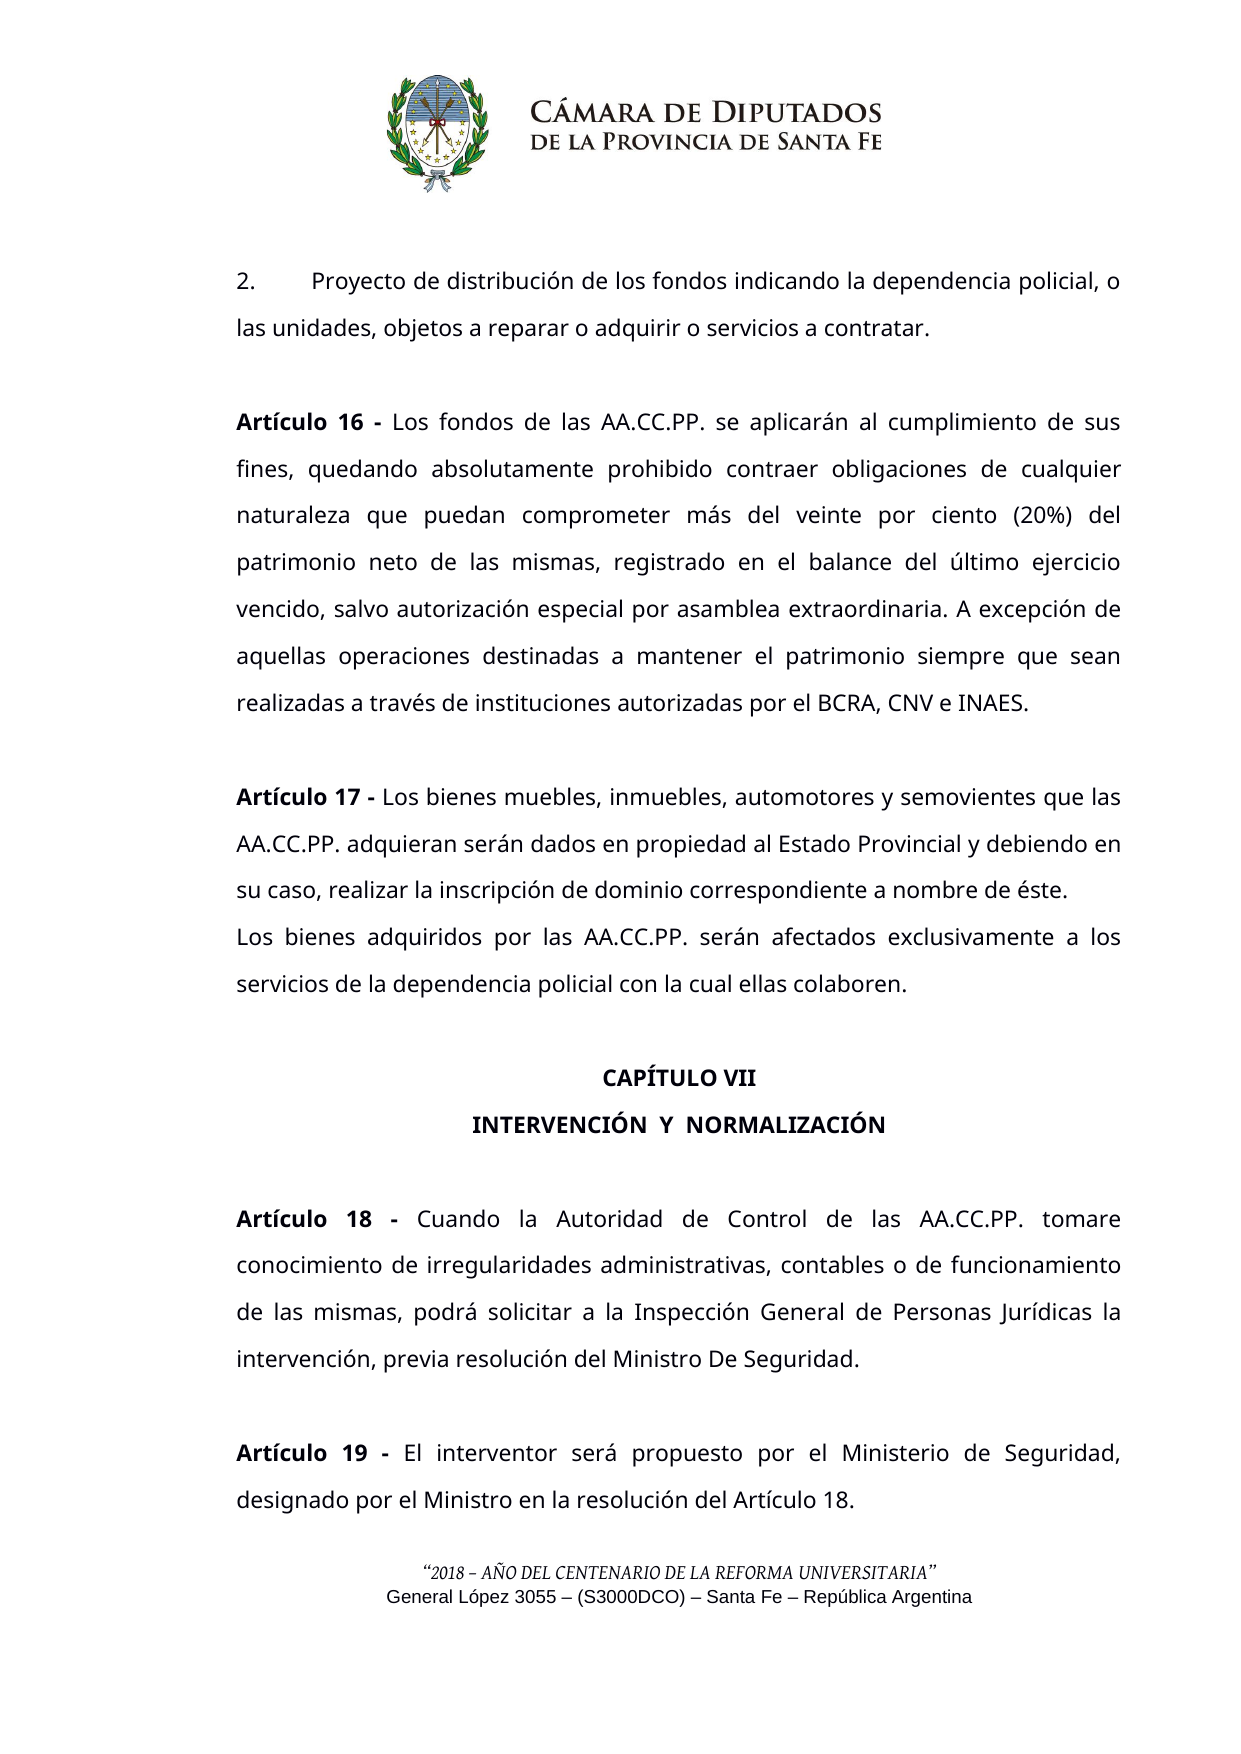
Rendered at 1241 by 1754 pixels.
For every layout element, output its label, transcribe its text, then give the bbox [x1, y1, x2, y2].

text Artículo 19 - El interventor será propuesto por el Ministerio de Seguridad, designado por el Ministro en la resolución del Artículo 18. [236, 1437, 1122, 1515]
text INTERVENCIÓN Y NORMALIZACIÓN [236, 1109, 1122, 1140]
text Artículo 17 - Los bienes muebles, inmuebles, automotores y semovientes que las AA.CC.PP. adquieran serán dados en propiedad al Estado Provincial y debiendo en su caso, realizar la inscripción de dominio correspondiente a nombre de éste. [236, 781, 1122, 906]
text Artículo 16 - Los fondos de las AA.CC.PP. se aplicarán al cumplimiento de sus fines, quedando absolutamente prohibido contraer obligaciones de cualquier naturaleza que puedan comprometer más del veinte por ciento (20%) del patrimonio neto de las mismas, registrado en el balance del último ejercicio vencido, salvo autorización especial por asamblea extraordinaria. A excepción de aquellas operaciones destinadas a mantener el patrimonio siempre que sean realizadas a través de instituciones autorizadas por el BCRA, CNV e INAES. [236, 406, 1122, 718]
text CAPÍTULO VII [236, 1062, 1122, 1093]
picture [386, 75, 882, 197]
list Proyecto de distribución de los fondos indicando la dependencia policial, o las unidades, objetos a reparar o adquirir o servicios a contratar. [236, 265, 1122, 343]
text Artículo 18 - Cuando la Autoridad de Control de las AA.CC.PP. tomare conocimiento de irregularidades administrativas, contables o de funcionamiento de las mismas, podrá solicitar a la Inspección General de Personas Jurídicas la intervención, previa resolución del Ministro De Seguridad. [236, 1202, 1122, 1374]
text Los bienes adquiridos por las AA.CC.PP. serán afectados exclusivamente a los servicios de la dependencia policial con la cual ellas colaboren. [236, 921, 1122, 999]
